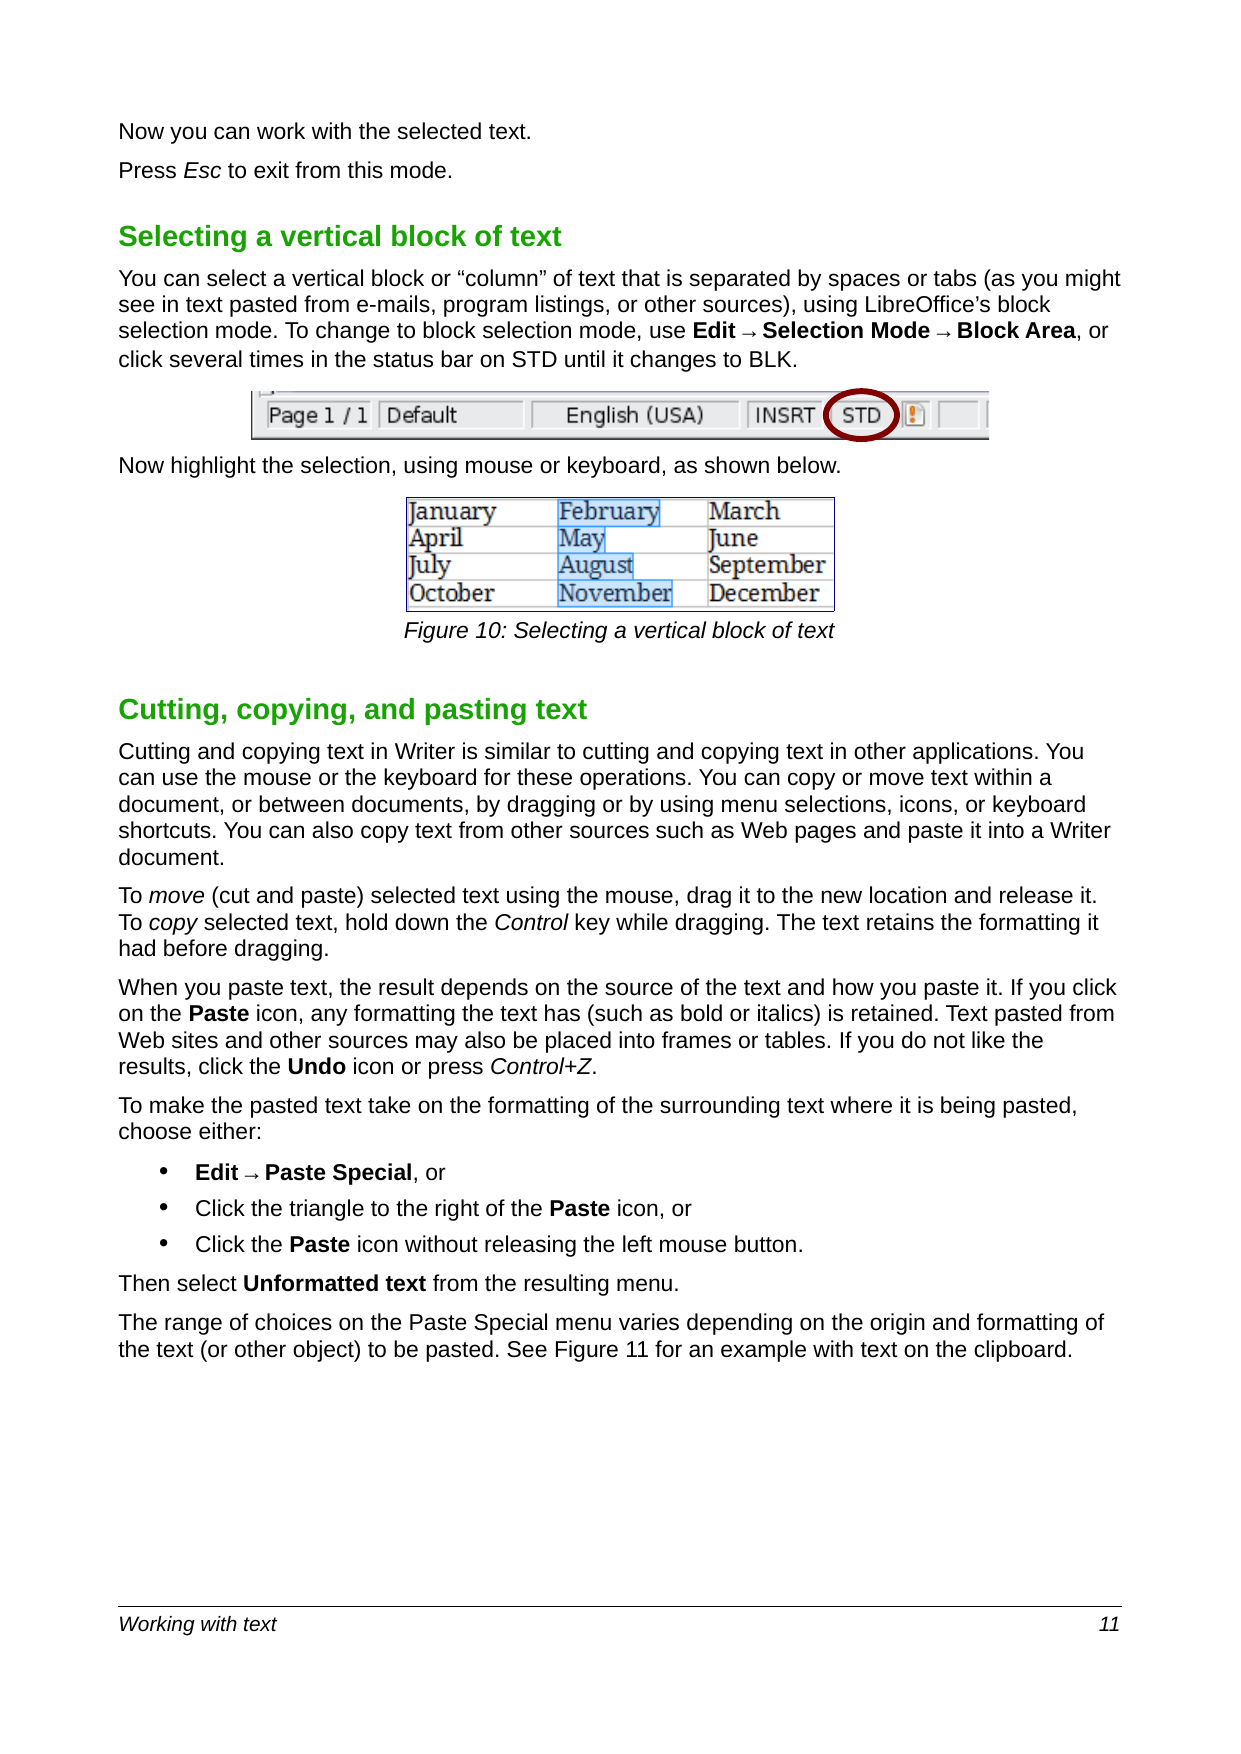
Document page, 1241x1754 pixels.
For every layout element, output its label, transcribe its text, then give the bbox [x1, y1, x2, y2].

text When you paste text, the result depends on the source of the text and how you paste it. If you click on the Paste icon, any formatting the text has (such as bold or italics) is retained. Text pasted from Web sites and other sources may also be placed into frames or tables. If you do not like the results, click the Undo icon or press Control+Z. [118, 974, 1122, 1079]
list Click the Paste icon without releasing the left mouse button. [156, 1229, 1122, 1258]
subtitle Cutting, copying, and pasting text [118, 692, 1122, 726]
text Now you can work with the selected text. [118, 118, 1122, 144]
picture [880, 391, 990, 440]
list Edit → Paste Special, or [156, 1157, 1122, 1187]
text Then select Unformatted text from the resulting menu. [118, 1270, 1122, 1297]
text Now highlight the selection, using mouse or keyboard, as shown below. [118, 452, 1122, 478]
text To move (cut and paste) selected text using the mouse, drag it to the new location and release it. To copy selected text, hold down the Control key while dragging. The text retains the formatting it had before dragging. [118, 882, 1122, 961]
text To make the pasted text take on the formatting of the surrounding text where it is being pasted, choose either: [118, 1092, 1122, 1144]
text Figure 10: Selecting a vertical block of text [393, 617, 848, 644]
picture [407, 498, 834, 611]
picture [251, 391, 843, 440]
list Click the triangle to the right of the Paste icon, or [156, 1193, 1122, 1222]
text You can select a vertical block or “column” of text that is separated by spaces or tabs (as you might see in text pasted from e-mails, program listings, or other sources), using LibreOffice’s block selection mode. To change to block selection mode, use Edit → Selection Mode → Block Area, or click several times in the status bar on STD until it changes to BLK. [118, 265, 1122, 372]
subtitle Selecting a vertical block of text [118, 219, 1122, 252]
picture [829, 395, 893, 436]
text The range of choices on the Paste Special menu varies depending on the origin and formatting of the text (or other object) to be pasted. See Figure 11 for an example with text on the clipboard. [118, 1309, 1122, 1362]
text Press Esc to exit from this mode. [118, 157, 1122, 183]
text Cutting and copying text in Writer is similar to cutting and copying text in other applications. You can use the mouse or the keyboard for these operations. You can copy or move text within a document, or between documents, by dragging or by using menu selections, icons, or keyboard shortcuts. You can also copy text from other sources such as Web pages and paste it into a Writer document. [118, 738, 1122, 870]
